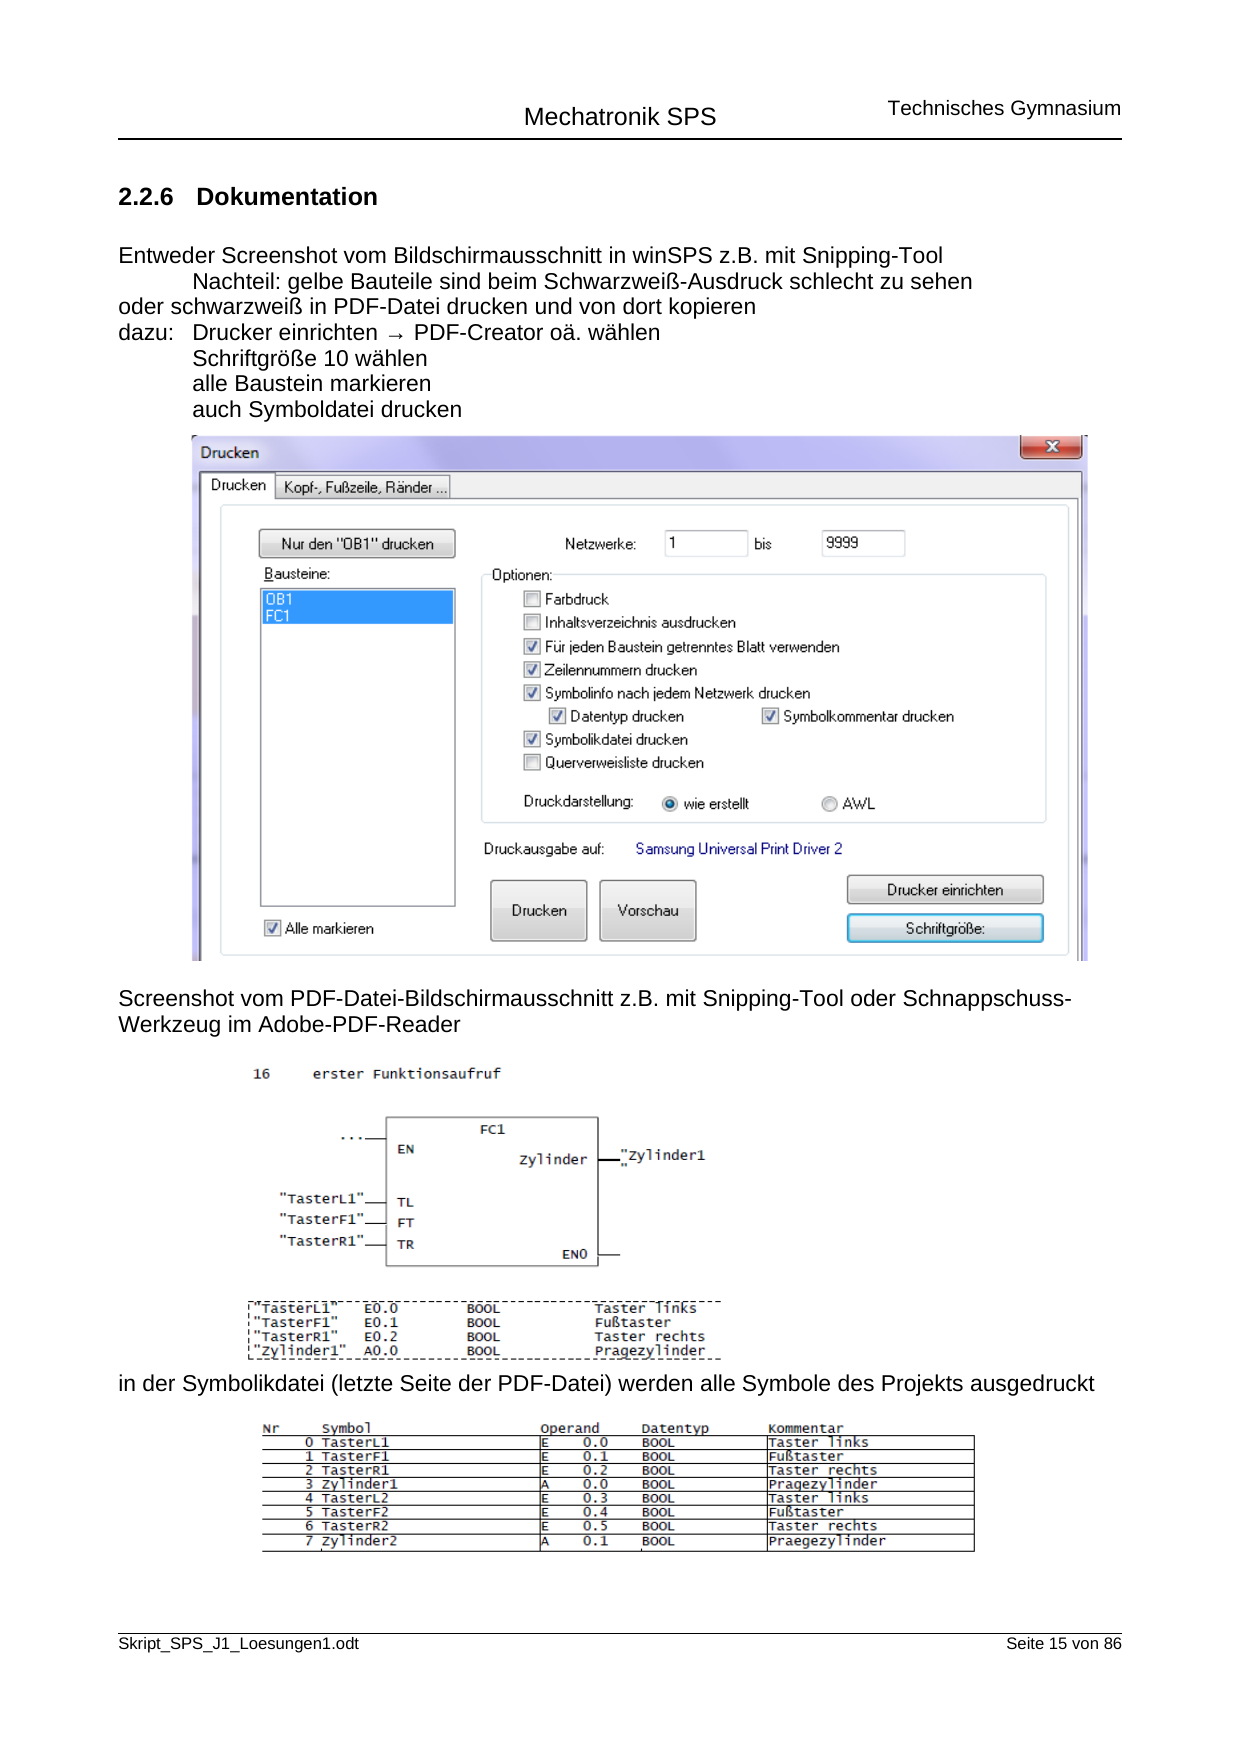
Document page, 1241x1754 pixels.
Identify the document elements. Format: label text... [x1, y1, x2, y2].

picture [245, 1058, 724, 1364]
text oder schwarzweiß in PDF-Datei drucken und von dort kopieren [118, 294, 1122, 319]
text Entweder Screenshot vom Bildschirmausschnitt in winSPS z.B. mit Snipping-Tool [118, 243, 1122, 268]
text Schriftgröße 10 wählen [118, 345, 1122, 371]
subtitle Dokumentation [118, 183, 1122, 211]
text Screenshot vom PDF-Datei-Bildschirmausschnitt z.B. mit Snipping-Tool oder Schnappschuss-Werkzeug im Adobe-PDF-Reader [118, 986, 1122, 1037]
picture [191, 435, 1088, 961]
text alle Baustein markieren [118, 371, 1122, 396]
text Nachteil: gelbe Bauteile sind beim Schwarzweiß-Ausdruck schlecht zu sehen [118, 268, 1122, 294]
text dazu: Drucker einrichten → PDF-Creator oä. wählen [118, 319, 1122, 345]
text auch Symboldatei drucken [118, 396, 1122, 422]
text in der Symbolikdatei (letzte Seite der PDF-Datei) werden alle Symbole des Projekts ausgedruckt [118, 1370, 1122, 1396]
picture [257, 1418, 977, 1554]
